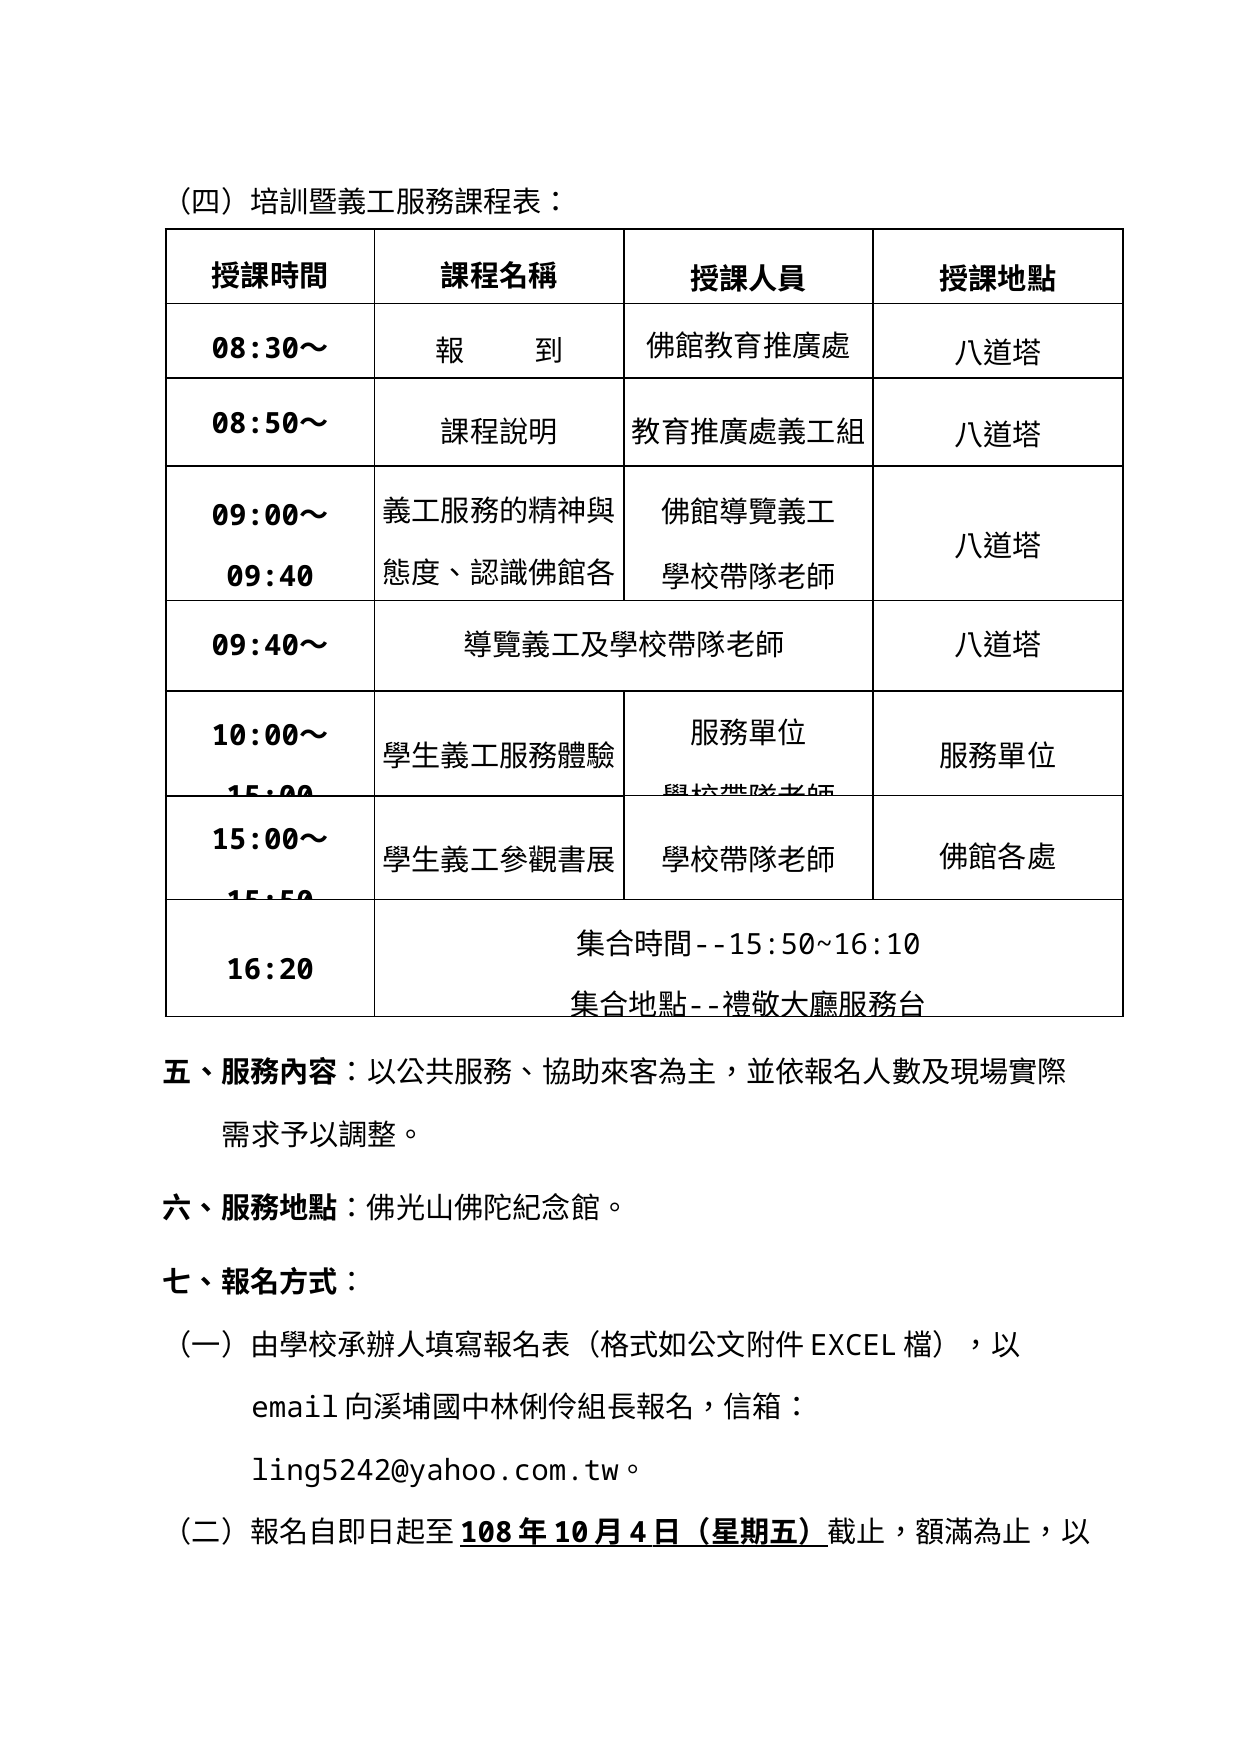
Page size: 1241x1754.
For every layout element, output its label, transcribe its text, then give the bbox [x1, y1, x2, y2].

table_header 授課時間 [167, 230, 374, 303]
text 六、服務地點：佛光山佛陀紀念館。 [162, 1164, 1092, 1227]
table_cell 佛館教育推廣處 學校帶隊老師 [625, 304, 872, 377]
table_header 授課地點 [874, 230, 1122, 303]
table_cell 教育推廣處義工組 [625, 379, 872, 465]
table_cell 09:40〜10:00 [167, 601, 374, 690]
text 七、報名方式： [162, 1238, 1092, 1301]
table_cell [1124, 303, 1240, 377]
table_cell 學生義工參觀書展 [375, 797, 623, 898]
table_header 課程名稱 [375, 230, 623, 303]
table_cell 服務單位 [874, 692, 1122, 795]
table_cell 10:00〜15:00 [167, 692, 374, 795]
table_cell [1124, 795, 1240, 898]
table_cell 義工服務的精神與態度、認識佛館各服務單位 [375, 467, 623, 600]
table_cell 導覽義工及學校帶隊老師 引導學生至服務地點報到 [375, 601, 872, 690]
table_cell [1124, 377, 1240, 465]
table_cell 佛館各處 [874, 796, 1122, 898]
table_cell [1124, 899, 1240, 1016]
text （二）報名自即日起至108年10月4日（星期五）截止，額滿為止，以 [162, 1488, 1092, 1551]
table_cell 學生義工服務體驗 [375, 692, 623, 795]
table_header [1124, 228, 1240, 303]
table_cell 服務單位 學校帶隊老師 [625, 692, 872, 795]
table_cell 報 到 [375, 304, 623, 377]
table_cell 09:00〜09:40 [167, 467, 374, 600]
table_cell 學校帶隊老師 [625, 796, 872, 898]
table_cell 集合時間--15:50~16:10 集合地點--禮敬大廳服務台 賦歸--16:20 [375, 900, 1122, 1016]
table_cell 八道塔 -->服務單位 [874, 601, 1122, 690]
text 五、服務內容：以公共服務、協助來客為主，並依報名人數及現場實際需求予以調整。 [163, 1028, 1092, 1153]
table_cell 八道塔 [874, 304, 1122, 377]
table_cell 16:20 [167, 900, 374, 1016]
table_header 授課人員 [625, 230, 872, 303]
table_cell 八道塔 [874, 379, 1122, 465]
table_cell 課程說明 [375, 379, 623, 465]
table_cell 八道塔 [874, 467, 1122, 600]
table_cell [1124, 690, 1240, 795]
table_cell 15:00〜15:50 [167, 797, 374, 898]
table_cell [1124, 465, 1240, 600]
table_cell [1124, 600, 1240, 690]
table_cell 08:50〜09:00 [167, 379, 374, 465]
table_cell 佛館導覽義工 學校帶隊老師 [625, 467, 872, 600]
table_cell 08:30〜08:50 [167, 304, 374, 377]
text （一）由學校承辦人填寫報名表（格式如公文附件EXCEL檔），以email向溪埔國中林俐伶組長報名，信箱：ling5242@yahoo.com.tw。 [162, 1301, 1092, 1488]
text （四）培訓暨義工服務課程表： [162, 158, 1092, 221]
